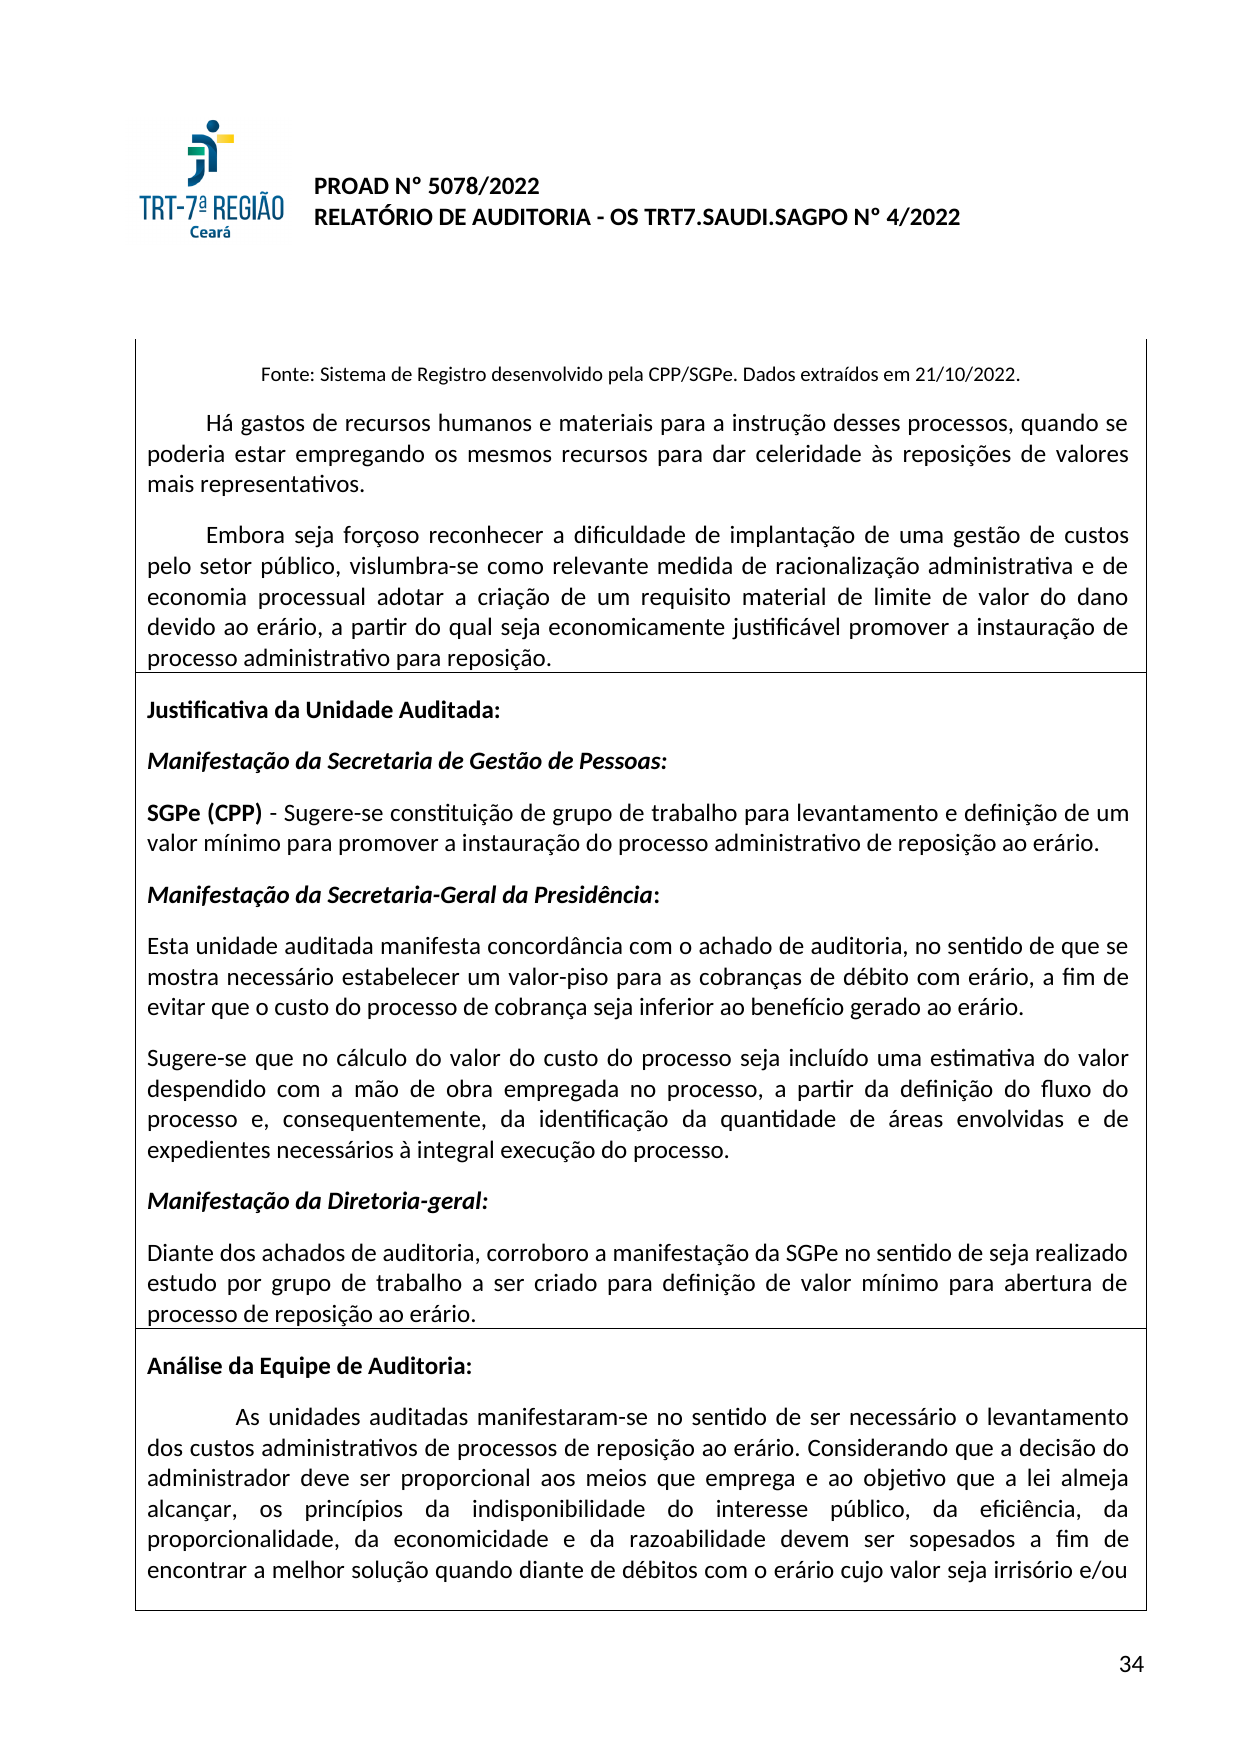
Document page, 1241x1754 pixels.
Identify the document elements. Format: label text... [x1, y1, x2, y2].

picture [125, 117, 293, 245]
table_cell Fonte: Sistema de Registro desenvolvido pela CPP/SGPe. Dados extraídos em 21/10/2022. Há gastos de recursos humanos e materiais para a instrução desses processos, quando se poderia estar empregando os mesmos recursos para dar celeridade às reposições de valores mais representativos. Embora seja forçoso reconhecer a dificuldade de implantação de uma gestão de custos pelo setor público, vislumbra-se como relevante medida de racionalização administrativa e de economia processual adotar a criação de um requisito material de limite de valor do dano devido ao erário, a partir do qual seja economicamente justificável promover a instauração de processo administrativo para reposição. [136, 339, 1146, 672]
table_cell Análise da Equipe de Auditoria: As unidades auditadas manifestaram-se no sentido de ser necessário o levantamento dos custos administrativos de processos de reposição ao erário. Considerando que a decisão do administrador deve ser proporcional aos meios que emprega e ao objetivo que a lei almeja alcançar, os princípios da indisponibilidade do interesse público, da eficiência, da proporcionalidade, da economicidade e da razoabilidade devem ser sopesados a fim de encontrar a melhor solução quando diante de débitos com o erário cujo valor seja irrisório e/ou [136, 1329, 1146, 1610]
table_cell Justificativa da Unidade Auditada: Manifestação da Secretaria de Gestão de Pessoas: SGPe (CPP) - Sugere-se constituição de grupo de trabalho para levantamento e definição de um valor mínimo para promover a instauração do processo administrativo de reposição ao erário. Manifestação da Secretaria-Geral da Presidência: Esta unidade auditada manifesta concordância com o achado de auditoria, no sentido de que se mostra necessário estabelecer um valor-piso para as cobranças de débito com erário, a fim de evitar que o custo do processo de cobrança seja inferior ao benefício gerado ao erário. Sugere-se que no cálculo do valor do custo do processo seja incluído uma estimativa do valor despendido com a mão de obra empregada no processo, a partir da definição do fluxo do processo e, consequentemente, da identificação da quantidade de áreas envolvidas e de expedientes necessários à integral execução do processo. Manifestação da Diretoria-geral: Diante dos achados de auditoria, corroboro a manifestação da SGPe no sentido de seja realizado estudo por grupo de trabalho a ser criado para definição de valor mínimo para abertura de processo de reposição ao erário. [136, 673, 1146, 1328]
